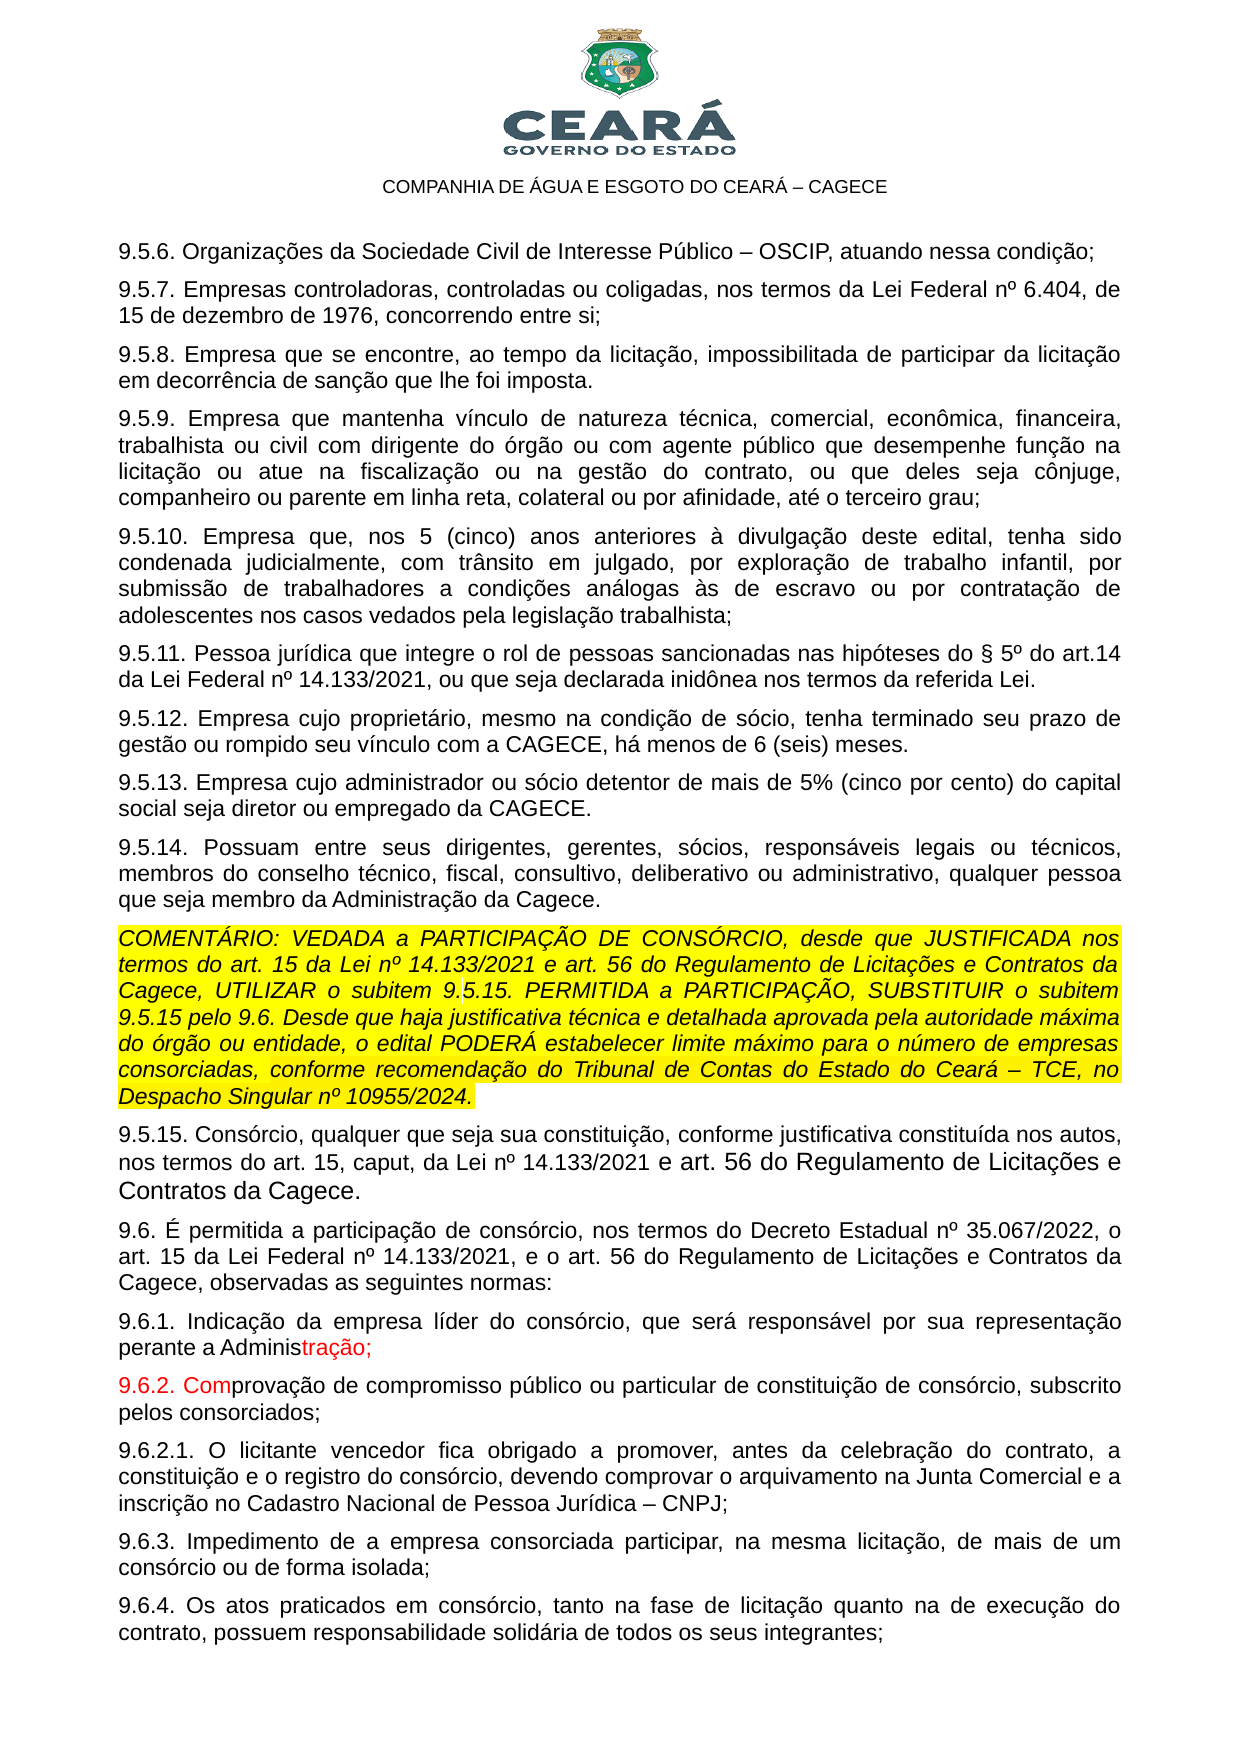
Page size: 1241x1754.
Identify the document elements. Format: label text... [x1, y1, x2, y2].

text 9.5.9. Empresa que mantenha vínculo de natureza técnica, comercial, econômica, financeira, trabalhista ou civil com dirigente do órgão ou com agente público que desempenhe função na licitação ou atue na fiscalização ou na gestão do contrato, ou que deles seja cônjuge, companheiro ou parente em linha reta, colateral ou por afinidade, até o terceiro grau; [118, 405, 1122, 511]
text 9.6.3. Impedimento de a empresa consorciada participar, na mesma licitação, de mais de um consórcio ou de forma isolada; [118, 1528, 1122, 1580]
text COMENTÁRIO: VEDADA a PARTICIPAÇÃO DE CONSÓRCIO, desde que JUSTIFICADA nos termos do art. 15 da Lei nº 14.133/2021 e art. 56 do Regulamento de Licitações e Contratos da Cagece, UTILIZAR o subitem 9.5.15. PERMITIDA a PARTICIPAÇÃO, SUBSTITUIR o subitem 9.5.15 pelo 9.6. Desde que haja justificativa técnica e detalhada aprovada pela autoridade máxima do órgão ou entidade, o edital PODERÁ estabelecer limite máximo para o número de empresas consorciadas, conforme recomendação do Tribunal de Contas do Estado do Ceará – TCE, no Despacho Singular nº 10955/2024. [118, 924, 1122, 1109]
text 9.5.8. Empresa que se encontre, ao tempo da licitação, impossibilitada de participar da licitação em decorrência de sanção que lhe foi imposta. [118, 341, 1122, 393]
text 9.6.2. Comprovação de compromisso público ou particular de constituição de consórcio, subscrito pelos consorciados; [118, 1372, 1122, 1425]
text 9.6.1. Indicação da empresa líder do consórcio, que será responsável por sua representação perante a Administração; [118, 1308, 1122, 1360]
text 9.5.12. Empresa cujo proprietário, mesmo na condição de sócio, tenha terminado seu prazo de gestão ou rompido seu vínculo com a CAGECE, há menos de 6 (seis) meses. [118, 704, 1122, 757]
text 9.5.11. Pessoa jurídica que integre o rol de pessoas sancionadas nas hipóteses do § 5º do art.14 da Lei Federal nº 14.133/2021, ou que seja declarada inidônea nos termos da referida Lei. [118, 640, 1122, 693]
text 9.5.15. Consórcio, qualquer que seja sua constituição, conforme justificativa constituída nos autos, nos termos do art. 15, caput, da Lei nº 14.133/2021 e art. 56 do Regulamento de Licitações e Contratos da Cagece. [118, 1121, 1122, 1205]
text 9.5.14. Possuam entre seus dirigentes, gerentes, sócios, responsáveis legais ou técnicos, membros do conselho técnico, fiscal, consultivo, deliberativo ou administrativo, qualquer pessoa que seja membro da Administração da Cagece. [118, 834, 1122, 913]
text 9.6. É permitida a participação de consórcio, nos termos do Decreto Estadual nº 35.067/2022, o art. 15 da Lei Federal nº 14.133/2021, e o art. 56 do Regulamento de Licitações e Contratos da Cagece, observadas as seguintes normas: [118, 1217, 1122, 1296]
picture [482, 24, 758, 159]
text 9.5.10. Empresa que, nos 5 (cinco) anos anteriores à divulgação deste edital, tenha sido condenada judicialmente, com trânsito em julgado, por exploração de trabalho infantil, por submissão de trabalhadores a condições análogas às de escravo ou por contratação de adolescentes nos casos vedados pela legislação trabalhista; [118, 523, 1122, 628]
text 9.5.7. Empresas controladoras, controladas ou coligadas, nos termos da Lei Federal nº 6.404, de 15 de dezembro de 1976, concorrendo entre si; [118, 276, 1122, 329]
text 9.6.2.1. O licitante vencedor fica obrigado a promover, antes da celebração do contrato, a constituição e o registro do consórcio, devendo comprovar o arquivamento na Junta Comercial e a inscrição no Cadastro Nacional de Pessoa Jurídica – CNPJ; [118, 1437, 1122, 1516]
text 9.5.6. Organizações da Sociedade Civil de Interesse Público – OSCIP, atuando nessa condição; [118, 238, 1122, 264]
text 9.6.4. Os atos praticados em consórcio, tanto na fase de licitação quanto na de execução do contrato, possuem responsabilidade solidária de todos os seus integrantes; [118, 1592, 1122, 1645]
text 9.5.13. Empresa cujo administrador ou sócio detentor de mais de 5% (cinco por cento) do capital social seja diretor ou empregado da CAGECE. [118, 769, 1122, 822]
